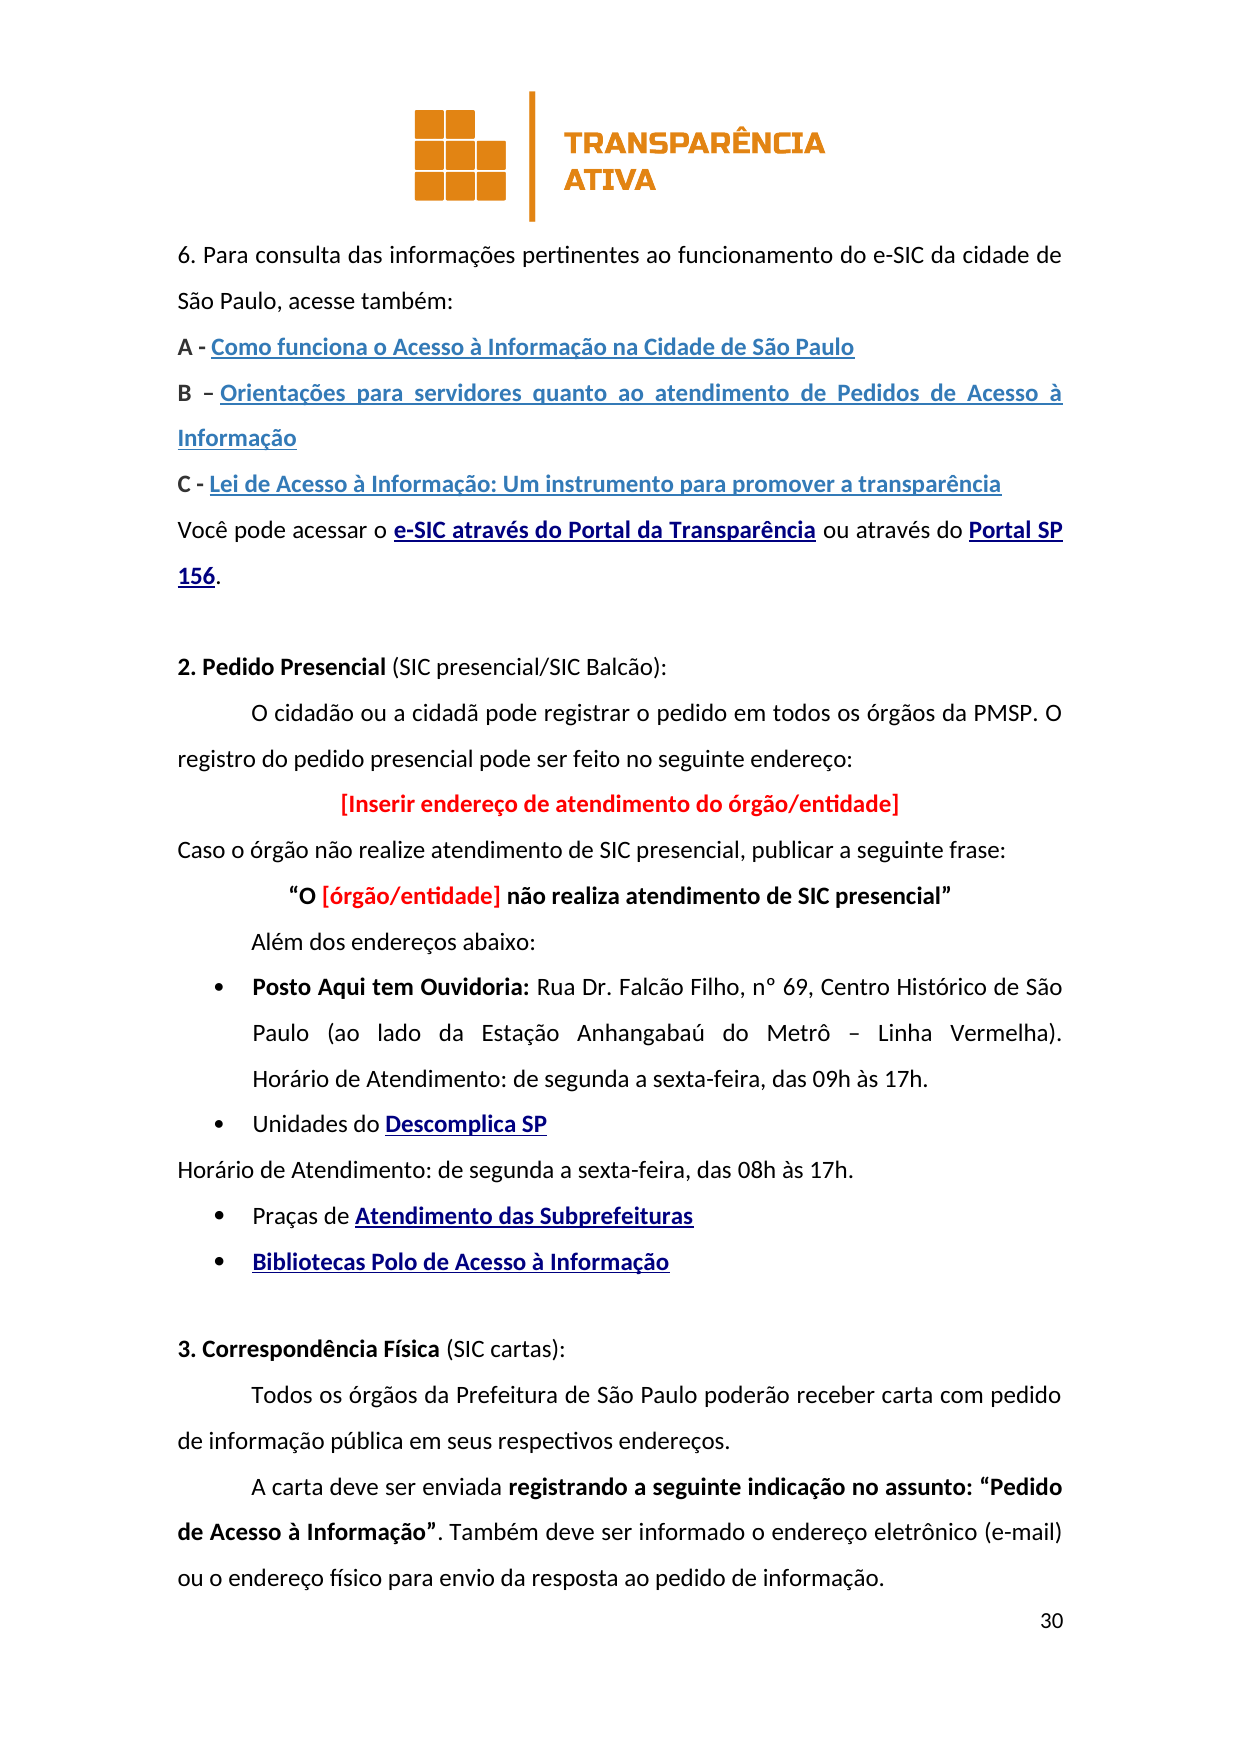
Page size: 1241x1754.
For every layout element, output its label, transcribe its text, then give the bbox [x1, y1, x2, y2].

text Todos os órgãos da Prefeitura de São Paulo poderão receber carta com pedido de informação pública em seus respectivos endereços. [225, 1379, 361, 1455]
text “O [órgão/entidade] não realiza atendimento de SIC presencial” [177, 880, 1063, 910]
text C - Lei de Acesso à Informação: Um instrumento para promover a transparência [177, 468, 1063, 499]
list Posto Aqui tem Ouvidoria: Rua Dr. Falcão Filho, nº 69, Centro Histórico de São Paulo (ao lado da Estação Anhangabaú do Metrô – Linha Vermelha). Horário de Atendimento: de segunda a sexta-feira, das 09h às 17h. [215, 971, 1063, 1093]
text 3. Correspondência Física (SIC cartas): [978, 1333, 1063, 1364]
text B – Orientações para servidores quanto ao atendimento de Pedidos de Acesso à Informação [177, 377, 1063, 453]
text Todos os órgãos da Prefeitura de São Paulo poderão receber carta com pedido de informação pública em seus respectivos endereços. [436, 1379, 497, 1455]
text Todos os órgãos da Prefeitura de São Paulo poderão receber carta com pedido de informação pública em seus respectivos endereços. [499, 1379, 672, 1455]
list Bibliotecas Polo de Acesso à Informação [215, 1246, 1063, 1276]
text O cidadão ou a cidadã pode registrar o pedido em todos os órgãos da PMSP. O registro do pedido presencial pode ser feito no seguinte endereço: [177, 697, 1063, 773]
text 3. Correspondência Física (SIC cartas): [761, 1333, 793, 1364]
text A carta deve ser enviada registrando a seguinte indicação no assunto: “Pedido de Acesso à Informação”. Também deve ser informado o endereço eletrônico (e-mail) ou o endereço físico para envio da resposta ao pedido de informação. [177, 1471, 223, 1593]
text Todos os órgãos da Prefeitura de São Paulo poderão receber carta com pedido de informação pública em seus respectivos endereços. [872, 1379, 957, 1455]
text Caso o órgão não realize atendimento de SIC presencial, publicar a seguinte frase: [177, 834, 1063, 865]
list Horário de Atendimento: de segunda a sexta-feira, das 08h às 17h. [177, 1154, 1063, 1185]
text 3. Correspondência Física (SIC cartas): [793, 1333, 872, 1364]
text 6. Para consulta das informações pertinentes ao funcionamento do e-SIC da cidade de São Paulo, acesse também: [177, 240, 1063, 316]
text A - Como funciona o Acesso à Informação na Cidade de São Paulo [177, 331, 1063, 362]
text Todos os órgãos da Prefeitura de São Paulo poderão receber carta com pedido de informação pública em seus respectivos endereços. [674, 1379, 744, 1455]
text [Inserir endereço de atendimento do órgão/entidade] [177, 788, 1063, 819]
text A carta deve ser enviada registrando a seguinte indicação no assunto: “Pedido de Acesso à Informação”. Também deve ser informado o endereço eletrônico (e-mail) ou o endereço físico para envio da resposta ao pedido de informação. [225, 1471, 788, 1593]
text 3. Correspondência Física (SIC cartas): [373, 1333, 434, 1364]
text Todos os órgãos da Prefeitura de São Paulo poderão receber carta com pedido de informação pública em seus respectivos endereços. [782, 1379, 884, 1455]
list Unidades do Descomplica SP [215, 1108, 1063, 1139]
text 2. Pedido Presencial (SIC presencial/SIC Balcão): [177, 651, 1063, 682]
text 3. Correspondência Física (SIC cartas): [871, 1333, 976, 1364]
list Praças de Atendimento das Subprefeituras [215, 1200, 1063, 1231]
text 3. Correspondência Física (SIC cartas): [177, 1333, 286, 1364]
text Além dos endereços abaixo: [177, 926, 1063, 956]
text 3. Correspondência Física (SIC cartas): [288, 1333, 360, 1364]
text Você pode acessar o e-SIC através do Portal da Transparência ou através do Portal SP 156. [177, 514, 1063, 590]
text A carta deve ser enviada registrando a seguinte indicação no assunto: “Pedido de Acesso à Informação”. Também deve ser informado o endereço eletrônico (e-mail) ou o endereço físico para envio da resposta ao pedido de informação. [876, 1471, 930, 1559]
text A carta deve ser enviada registrando a seguinte indicação no assunto: “Pedido de Acesso à Informação”. Também deve ser informado o endereço eletrônico (e-mail) ou o endereço físico para envio da resposta ao pedido de informação. [583, 1526, 761, 1593]
text Todos os órgãos da Prefeitura de São Paulo poderão receber carta com pedido de informação pública em seus respectivos endereços. [373, 1379, 435, 1455]
text A carta deve ser enviada registrando a seguinte indicação no assunto: “Pedido de Acesso à Informação”. Também deve ser informado o endereço eletrônico (e-mail) ou o endereço físico para envio da resposta ao pedido de informação. [876, 1488, 931, 1593]
text 3. Correspondência Física (SIC cartas): [436, 1333, 744, 1364]
